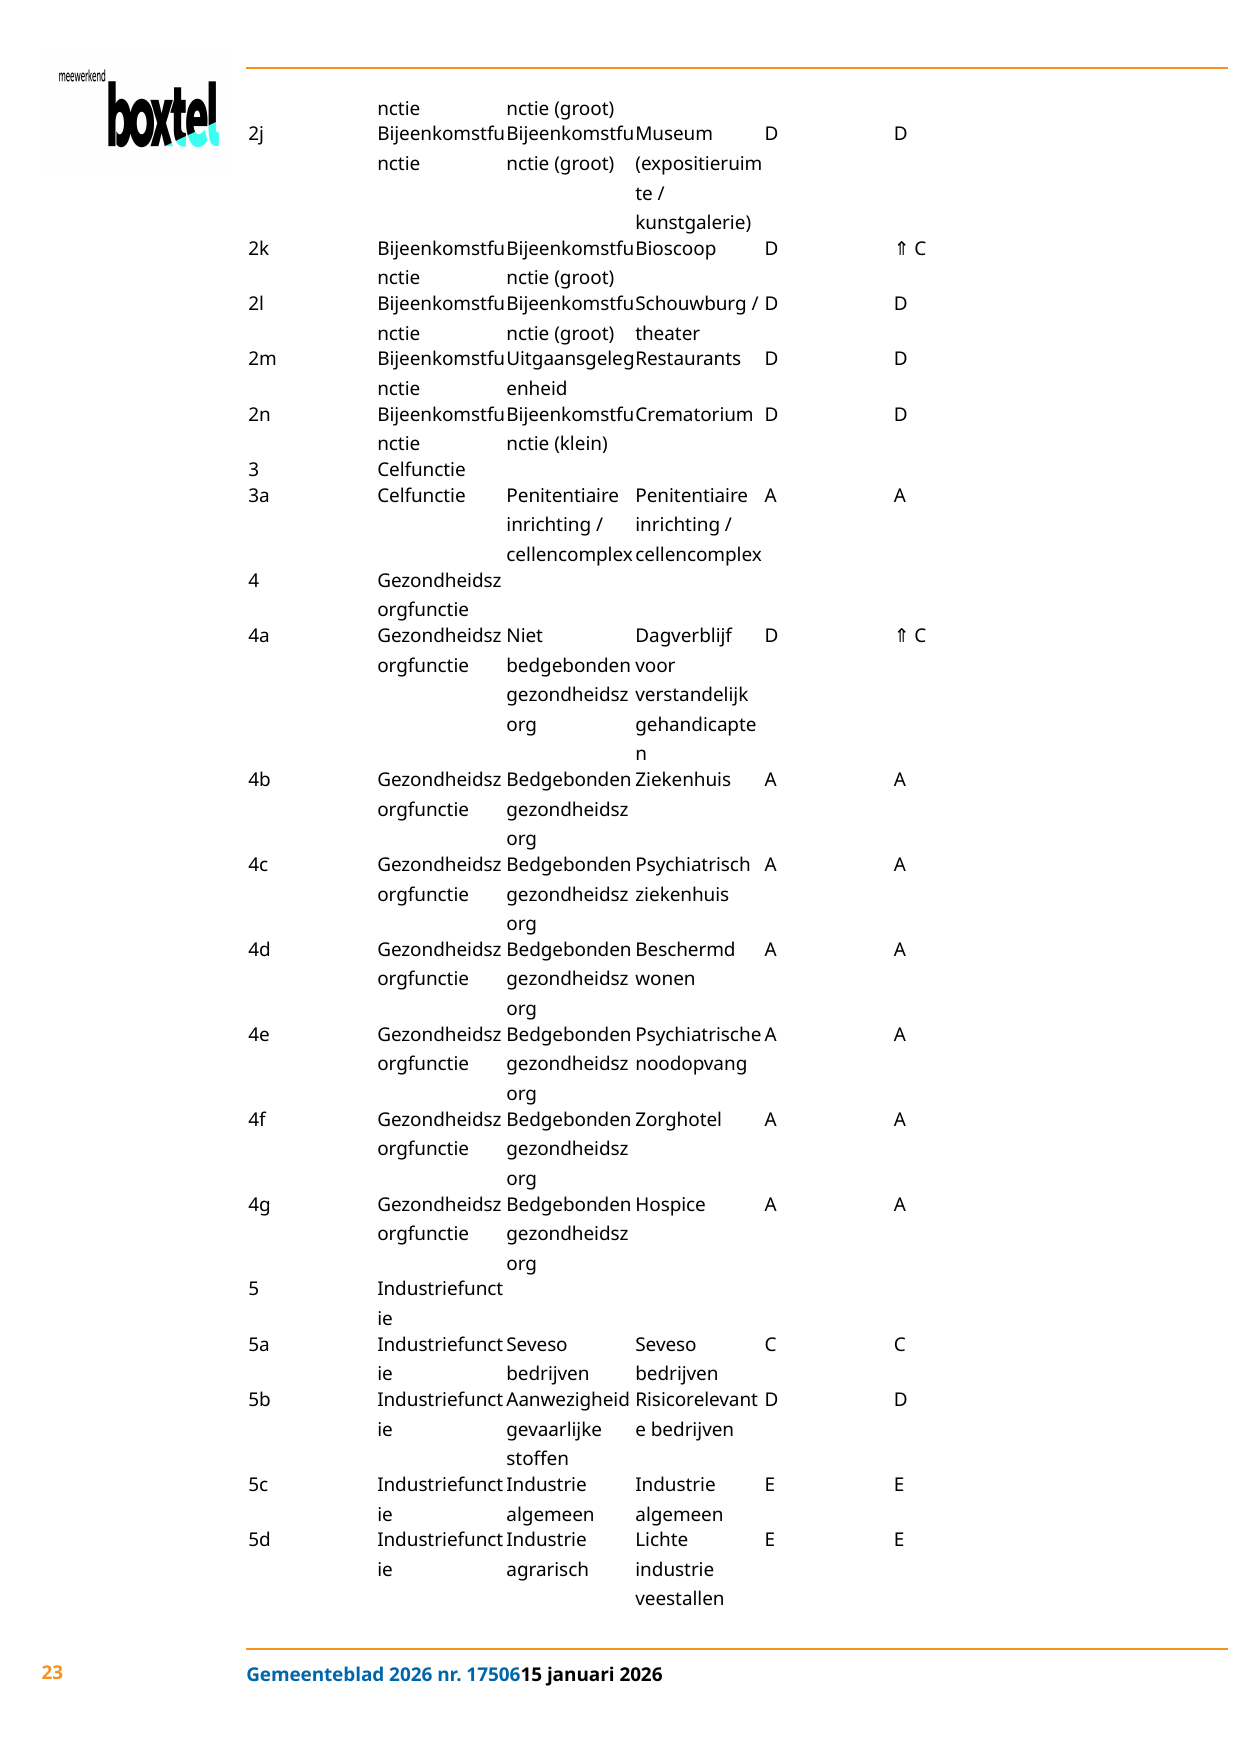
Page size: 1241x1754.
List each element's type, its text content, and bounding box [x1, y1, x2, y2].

table_cell [764, 1276, 893, 1331]
table_cell E [764, 1471, 893, 1526]
table_cell Penitentiaire inrichting / cellencomplex [506, 482, 635, 567]
table_cell Crematorium [635, 401, 764, 456]
table_cell D [894, 401, 1022, 456]
table_cell Bedgebonden gezondheidszorg [506, 766, 635, 851]
table_cell [894, 95, 1022, 121]
table_cell D [764, 290, 893, 346]
table_cell Industriefunctie [377, 1386, 506, 1471]
table_cell 4d [248, 936, 377, 1021]
table_cell Gezondheidszorgfunctie [377, 1106, 506, 1191]
table_cell Industrie agrarisch [506, 1526, 635, 1611]
table_cell Lichte industrie veestallen [635, 1526, 764, 1611]
table_cell Zorghotel [635, 1106, 764, 1191]
table_cell Bijeenkomstfunctie (groot) [506, 235, 635, 290]
table_cell 2n [248, 401, 377, 456]
table_cell Gezondheidszorgfunctie [377, 622, 506, 766]
table_cell D [764, 622, 893, 766]
table_cell Gezondheidszorgfunctie [377, 851, 506, 936]
table_cell Ziekenhuis [635, 766, 764, 851]
table_cell A [764, 1106, 893, 1191]
table_cell E [894, 1471, 1022, 1526]
table_cell 4f [248, 1106, 377, 1191]
table_cell [764, 95, 893, 121]
table_cell A [894, 851, 1022, 936]
table_cell 5 [248, 1276, 377, 1331]
table_cell A [764, 1191, 893, 1276]
table_cell [894, 1276, 1022, 1331]
table_cell Industriefunctie [377, 1331, 506, 1386]
table_cell Industriefunctie [377, 1471, 506, 1526]
table_cell 5d [248, 1526, 377, 1611]
table_cell Industrie algemeen [506, 1471, 635, 1526]
table_cell Psychiatrische noodopvang [635, 1021, 764, 1106]
table_cell Gezondheidszorgfunctie [377, 936, 506, 1021]
table_cell [764, 456, 893, 482]
table_cell Schouwburg / theater [635, 290, 764, 346]
table_cell 2m [248, 346, 377, 401]
table_cell A [764, 482, 893, 567]
table_cell Industriefunctie [377, 1276, 506, 1331]
table_cell 5b [248, 1386, 377, 1471]
table_cell Bedgebonden gezondheidszorg [506, 1191, 635, 1276]
table_cell D [764, 235, 893, 290]
table_cell Bijeenkomstfunctie [377, 346, 506, 401]
table_cell Bijeenkomstfunctie [377, 235, 506, 290]
table_cell 2l [248, 290, 377, 346]
table_cell Bedgebonden gezondheidszorg [506, 936, 635, 1021]
table_cell Industrie algemeen [635, 1471, 764, 1526]
table_cell Beschermd wonen [635, 936, 764, 1021]
table_cell D [764, 121, 893, 235]
table_cell A [894, 1191, 1022, 1276]
table_cell Celfunctie [377, 456, 506, 482]
table_cell Bijeenkomstfunctie [377, 121, 506, 235]
table_cell Bibliotheek [635, 95, 764, 121]
table_cell A [764, 851, 893, 936]
table_cell Aanwezigheid gevaarlijke stoffen [506, 1386, 635, 1471]
table_cell Bijeenkomstfunctie [377, 290, 506, 346]
table_cell 2k [248, 235, 377, 290]
table_cell Gezondheidszorgfunctie [377, 567, 506, 622]
table_cell [248, 95, 377, 121]
table_cell A [764, 766, 893, 851]
table_cell A [894, 1106, 1022, 1191]
table_cell [506, 567, 635, 622]
table_cell [635, 456, 764, 482]
table_cell C [764, 1331, 893, 1386]
table_cell Bijeenkomstfunctie (groot) [506, 121, 635, 235]
table_cell Seveso bedrijven [506, 1331, 635, 1386]
table_cell Museum (expositieruimte / kunstgalerie) [635, 121, 764, 235]
table_cell 5c [248, 1471, 377, 1526]
table_cell D [894, 121, 1022, 235]
table_cell A [894, 766, 1022, 851]
table_cell D [764, 401, 893, 456]
table_cell Bijeenkomstfunctie [377, 95, 506, 121]
table_cell 4b [248, 766, 377, 851]
table_cell Seveso bedrijven [635, 1331, 764, 1386]
table_cell [894, 567, 1022, 622]
table_cell Dagverblijf voor verstandelijk gehandicapten [635, 622, 764, 766]
table_cell E [764, 1526, 893, 1611]
table_cell 4 [248, 567, 377, 622]
table_cell A [894, 936, 1022, 1021]
table_cell Niet bedgebonden gezondheidszorg [506, 622, 635, 766]
table_cell 4a [248, 622, 377, 766]
table_cell ⇑ C [894, 235, 1022, 290]
table_cell D [764, 1386, 893, 1471]
table_cell ⇑ C [894, 622, 1022, 766]
table_cell 4e [248, 1021, 377, 1106]
table_cell Bijeenkomstfunctie (groot) [506, 95, 635, 121]
table_cell Risicorelevante bedrijven [635, 1386, 764, 1471]
table_cell [635, 567, 764, 622]
table_cell E [894, 1526, 1022, 1611]
table_cell 2j [248, 121, 377, 235]
table_cell A [894, 1021, 1022, 1106]
table_cell Celfunctie [377, 482, 506, 567]
table_cell Bijeenkomstfunctie (groot) [506, 290, 635, 346]
table_cell A [764, 1021, 893, 1106]
table_cell 3 [248, 456, 377, 482]
table_cell Gezondheidszorgfunctie [377, 1021, 506, 1106]
table_cell Industriefunctie [377, 1526, 506, 1611]
table_cell Uitgaansgelegenheid [506, 346, 635, 401]
table_cell Bedgebonden gezondheidszorg [506, 1021, 635, 1106]
table_cell [506, 1276, 635, 1331]
table_cell Bedgebonden gezondheidszorg [506, 1106, 635, 1191]
table_cell Bioscoop [635, 235, 764, 290]
table_cell [635, 1276, 764, 1331]
table_cell A [894, 482, 1022, 567]
table_cell D [764, 346, 893, 401]
table_cell Bijeenkomstfunctie (klein) [506, 401, 635, 456]
table_cell Psychiatrisch ziekenhuis [635, 851, 764, 936]
table_cell 3a [248, 482, 377, 567]
table_cell D [894, 290, 1022, 346]
table_cell [506, 456, 635, 482]
table_cell Hospice [635, 1191, 764, 1276]
table_cell Restaurants [635, 346, 764, 401]
picture [41, 47, 231, 172]
table_cell Bijeenkomstfunctie [377, 401, 506, 456]
table_cell [894, 456, 1022, 482]
table_cell D [894, 1386, 1022, 1471]
table_cell Bedgebonden gezondheidszorg [506, 851, 635, 936]
table_cell Gezondheidszorgfunctie [377, 766, 506, 851]
table_cell 4g [248, 1191, 377, 1276]
table_cell [764, 567, 893, 622]
table_cell 5a [248, 1331, 377, 1386]
table_cell C [894, 1331, 1022, 1386]
table_cell Penitentiaire inrichting / cellencomplex [635, 482, 764, 567]
table_cell D [894, 346, 1022, 401]
table_cell 4c [248, 851, 377, 936]
table_cell Gezondheidszorgfunctie [377, 1191, 506, 1276]
table_cell A [764, 936, 893, 1021]
